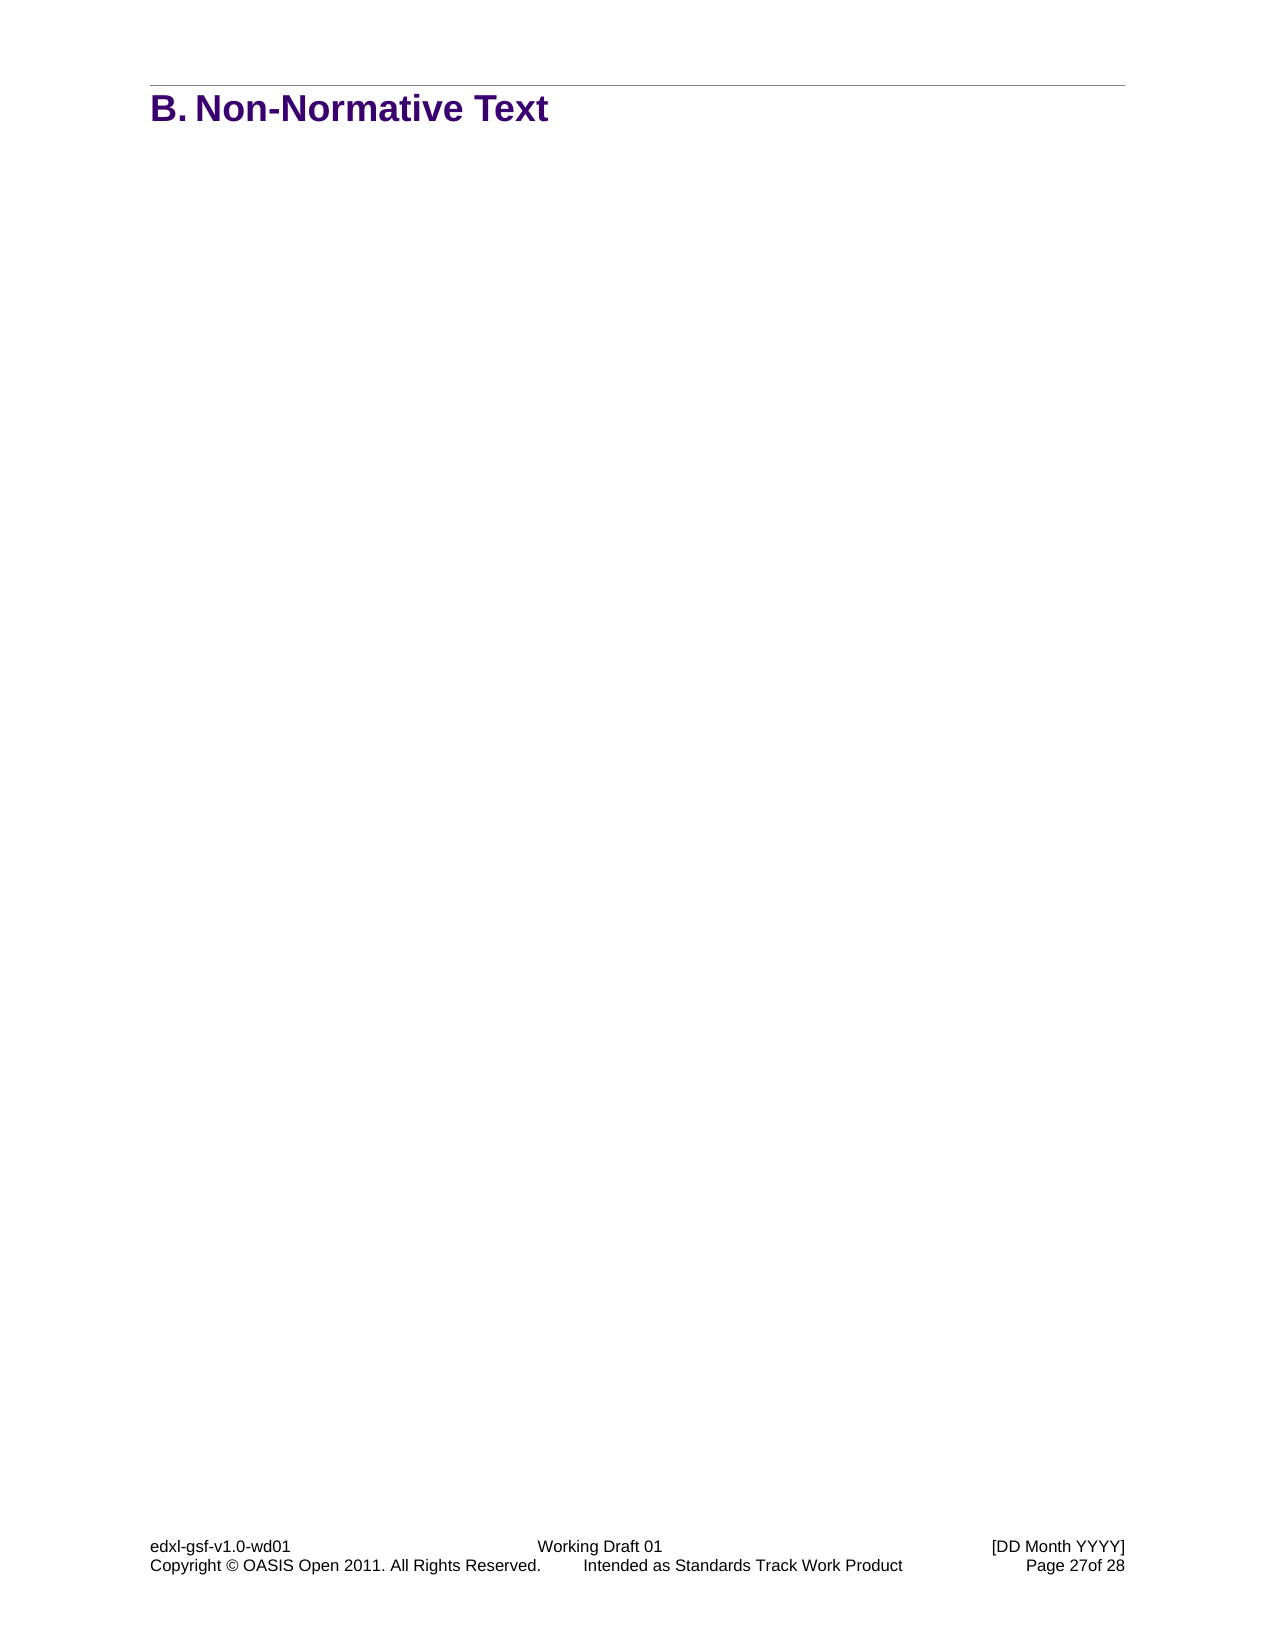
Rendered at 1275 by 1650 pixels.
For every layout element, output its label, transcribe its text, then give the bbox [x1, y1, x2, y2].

subtitle Non-Normative Text [150, 86, 1125, 129]
